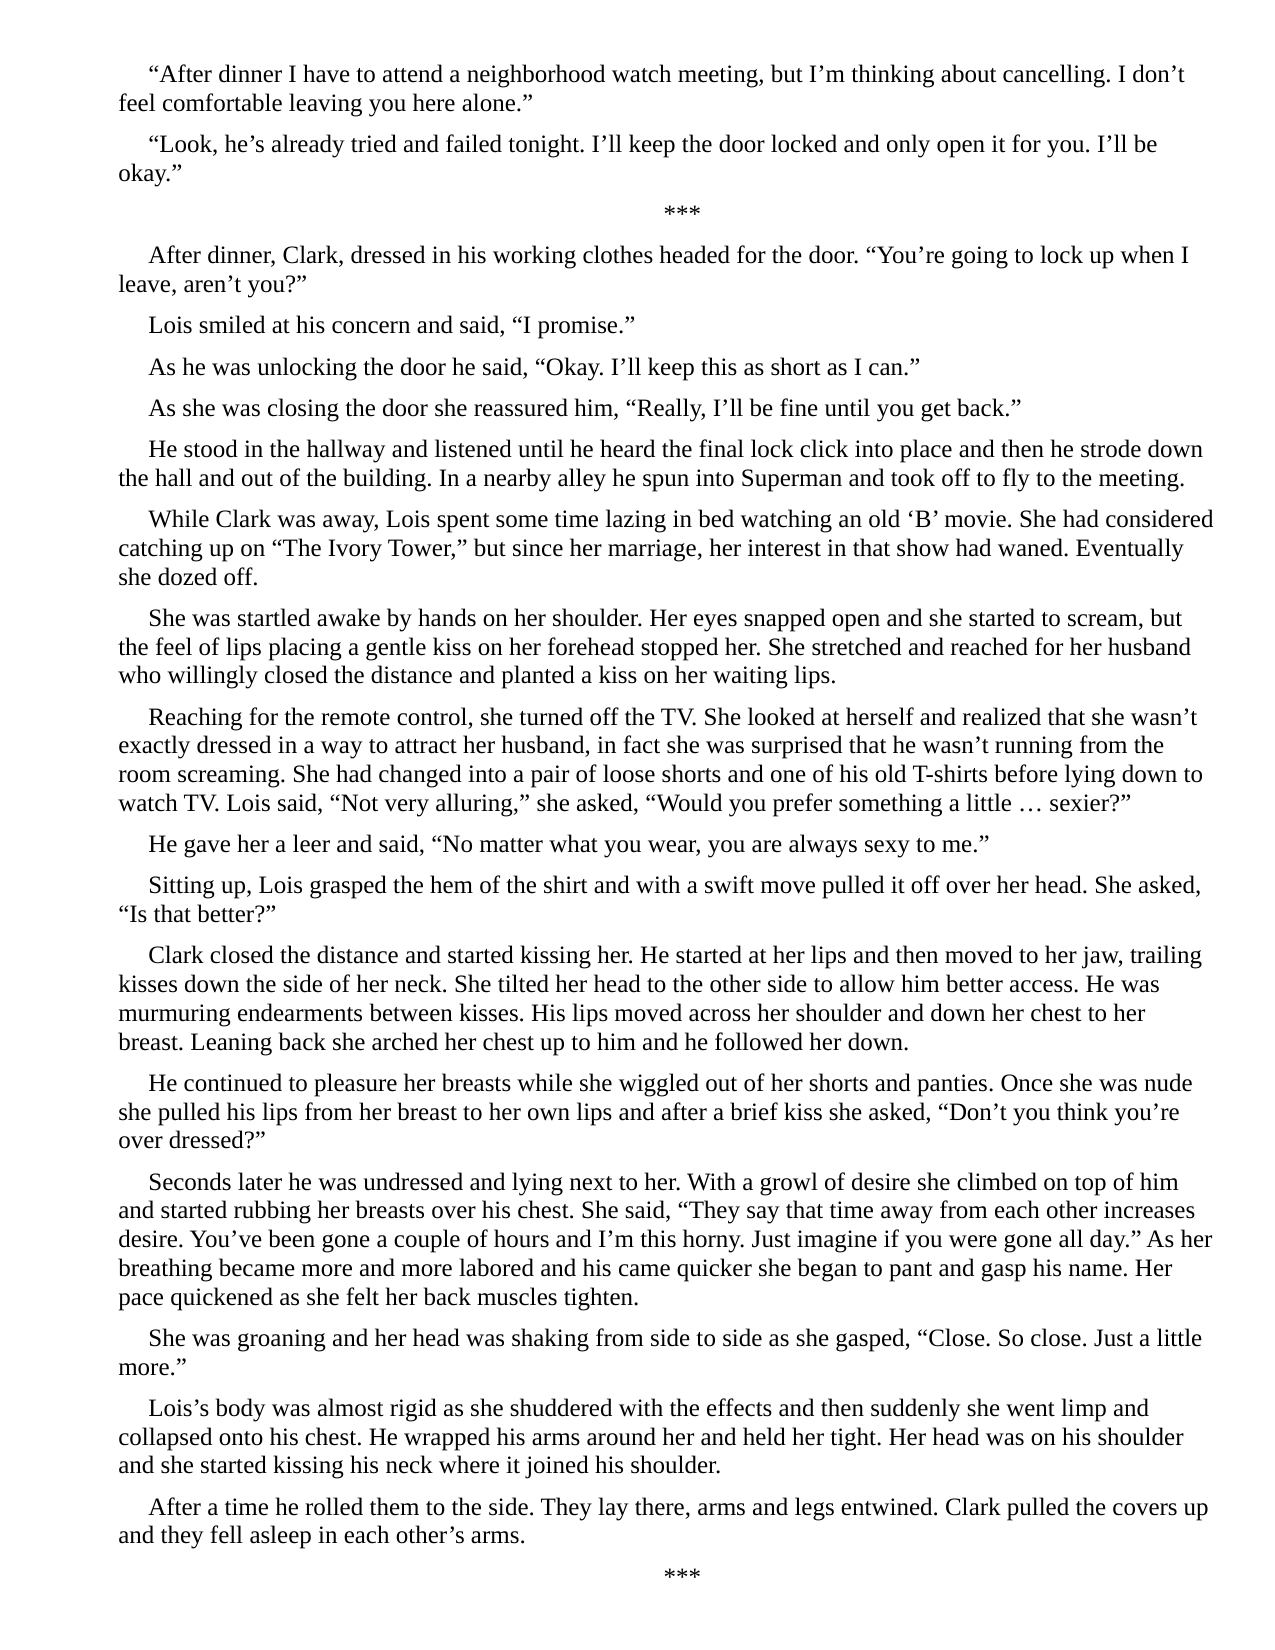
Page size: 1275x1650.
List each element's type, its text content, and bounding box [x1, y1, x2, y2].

text She was startled awake by hands on her shoulder. Her eyes snapped open and she started to scream, but the feel of lips placing a gentle kiss on her forehead stopped her. She stretched and reached for her husband who willingly closed the distance and planted a kiss on her waiting lips. [118, 603, 1216, 689]
text “After dinner I have to attend a neighborhood watch meeting, but I’m thinking about cancelling. I don’t feel comfortable leaving you here alone.” [118, 59, 1216, 117]
text He continued to pleasure her breasts while she wiggled out of her shorts and panties. Once she was nude she pulled his lips from her breast to her own lips and after a brief kiss she asked, “Don’t you think you’re over dressed?” [118, 1068, 1216, 1154]
text Seconds later he was undressed and lying next to her. With a growl of desire she climbed on top of him and started rubbing her breasts over his chest. She said, “They say that time away from each other increases desire. You’ve been gone a couple of hours and I’m this horny. Just imagine if you were gone all day.” As her breathing became more and more labored and his came quicker she began to pant and gasp his name. Her pace quickened as she felt her back muscles tighten. [118, 1167, 1216, 1310]
text Clark closed the distance and started kissing her. He started at her lips and then moved to her jaw, trailing kisses down the side of her neck. She tilted her head to the other side to allow him better access. He was murmuring endearments between kisses. His lips moved across her shoulder and down her chest to her breast. Leaning back she arched her chest up to him and he followed her down. [118, 940, 1216, 1055]
text “Look, he’s already tried and failed tonight. I’ll keep the door locked and only open it for you. I’ll be okay.” [118, 129, 1216, 187]
text After dinner, Clark, dressed in his working clothes headed for the door. “You’re going to lock up when I leave, aren’t you?” [118, 240, 1216, 298]
text Lois’s body was almost rigid as she shuddered with the effects and then suddenly she went limp and collapsed onto his chest. He wrapped his arms around her and held her tight. Her head was on his shoulder and she started kissing his neck where it joined his shoulder. [118, 1393, 1216, 1479]
text As she was closing the door she reassured him, “Really, I’ll be fine until you get back.” [118, 393, 1216, 422]
text Sitting up, Lois grasped the hem of the shirt and with a swift move pulled it off over her head. She asked, “Is that better?” [118, 870, 1216, 928]
text While Clark was away, Lois spent some time lazing in bed watching an old ‘B’ movie. She had considered catching up on “The Ivory Tower,” but since her marriage, her interest in that show had waned. Eventually she dozed off. [118, 504, 1216, 590]
text After a time he rolled them to the side. They lay there, arms and legs entwined. Clark pulled the covers up and they fell asleep in each other’s arms. [118, 1492, 1216, 1549]
text She was groaning and her head was shaking from side to side as she gasped, “Close. So close. Just a little more.” [118, 1323, 1216, 1380]
text As he was unlocking the door he said, “Okay. I’ll keep this as short as I can.” [118, 352, 1216, 380]
text Reaching for the remote control, she turned off the TV. She looked at herself and realized that she wasn’t exactly dressed in a way to attract her husband, in fact she was surprised that he wasn’t running from the room screaming. She had changed into a pair of loose shorts and one of his old T-shirts before lying down to watch TV. Lois said, “Not very alluring,” she asked, “Would you prefer something a little … sexier?” [118, 702, 1216, 817]
text Lois smiled at his concern and said, “I promise.” [118, 310, 1216, 339]
text He stood in the hallway and listened until he heard the final lock click into place and then he strode down the hall and out of the building. In a nearby alley he spun into Superman and took off to fly to the meeting. [118, 434, 1216, 492]
text He gave her a leer and said, “No matter what you wear, you are always sexy to me.” [118, 829, 1216, 858]
text *** [118, 1562, 1216, 1590]
text *** [118, 199, 1216, 228]
